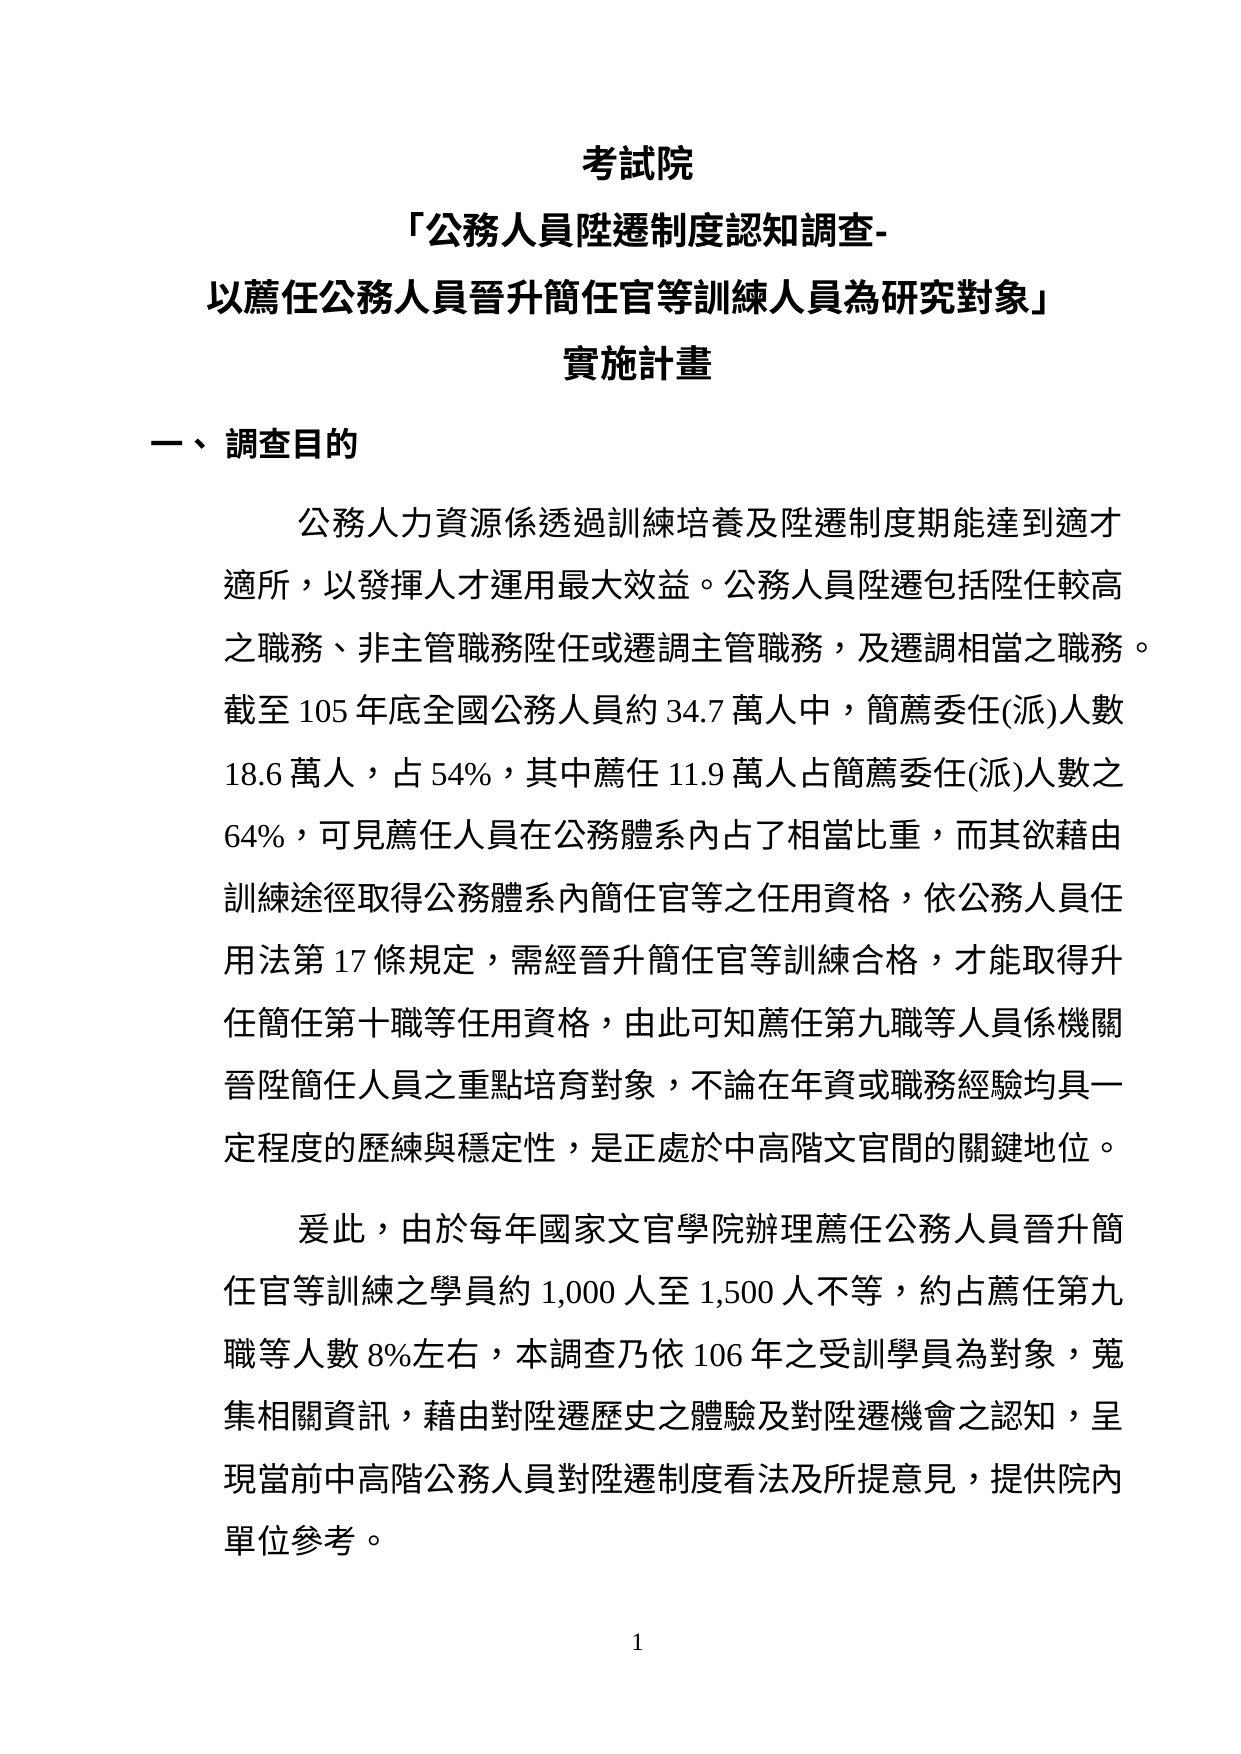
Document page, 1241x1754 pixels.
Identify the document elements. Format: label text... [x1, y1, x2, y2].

text 公務人力資源係透過訓練培養及陞遷制度期能達到適才適所，以發揮人才運用最大效益。公務人員陞遷包括陞任較高之職務、非主管職務陞任或遷調主管職務，及遷調相當之職務。截至105年底全國公務人員約34.7萬人中，簡薦委任(派)人數18.6萬人，占54%，其中薦任11.9萬人占簡薦委任(派)人數之64%，可見薦任人員在公務體系內占了相當比重，而其欲藉由訓練途徑取得公務體系內簡任官等之任用資格，依公務人員任用法第17條規定，需經晉升簡任官等訓練合格，才能取得升任簡任第十職等任用資格，由此可知薦任第九職等人員係機關晉陞簡任人員之重點培育對象，不論在年資或職務經驗均具一定程度的歷練與穩定性，是正處於中高階文官間的關鍵地位。 [224, 485, 1125, 1173]
text 「公務人員陞遷制度認知調查- [150, 214, 1125, 252]
text 以薦任公務人員晉升簡任官等訓練人員為研究對象」 [150, 281, 1125, 318]
text 爰此，由於每年國家文官學院辦理薦任公務人員晉升簡任官等訓練之學員約1,000人至1,500人不等，約占薦任第九職等人數8%左右，本調查乃依106年之受訓學員為對象，蒐集相關資訊，藉由對陞遷歷史之體驗及對陞遷機會之認知，呈現當前中高階公務人員對陞遷制度看法及所提意見，提供院內單位參考。 [224, 1191, 1125, 1566]
list 調查目的 [150, 414, 1125, 466]
text 考試院 [150, 148, 1125, 185]
text 實施計畫 [150, 348, 1125, 385]
